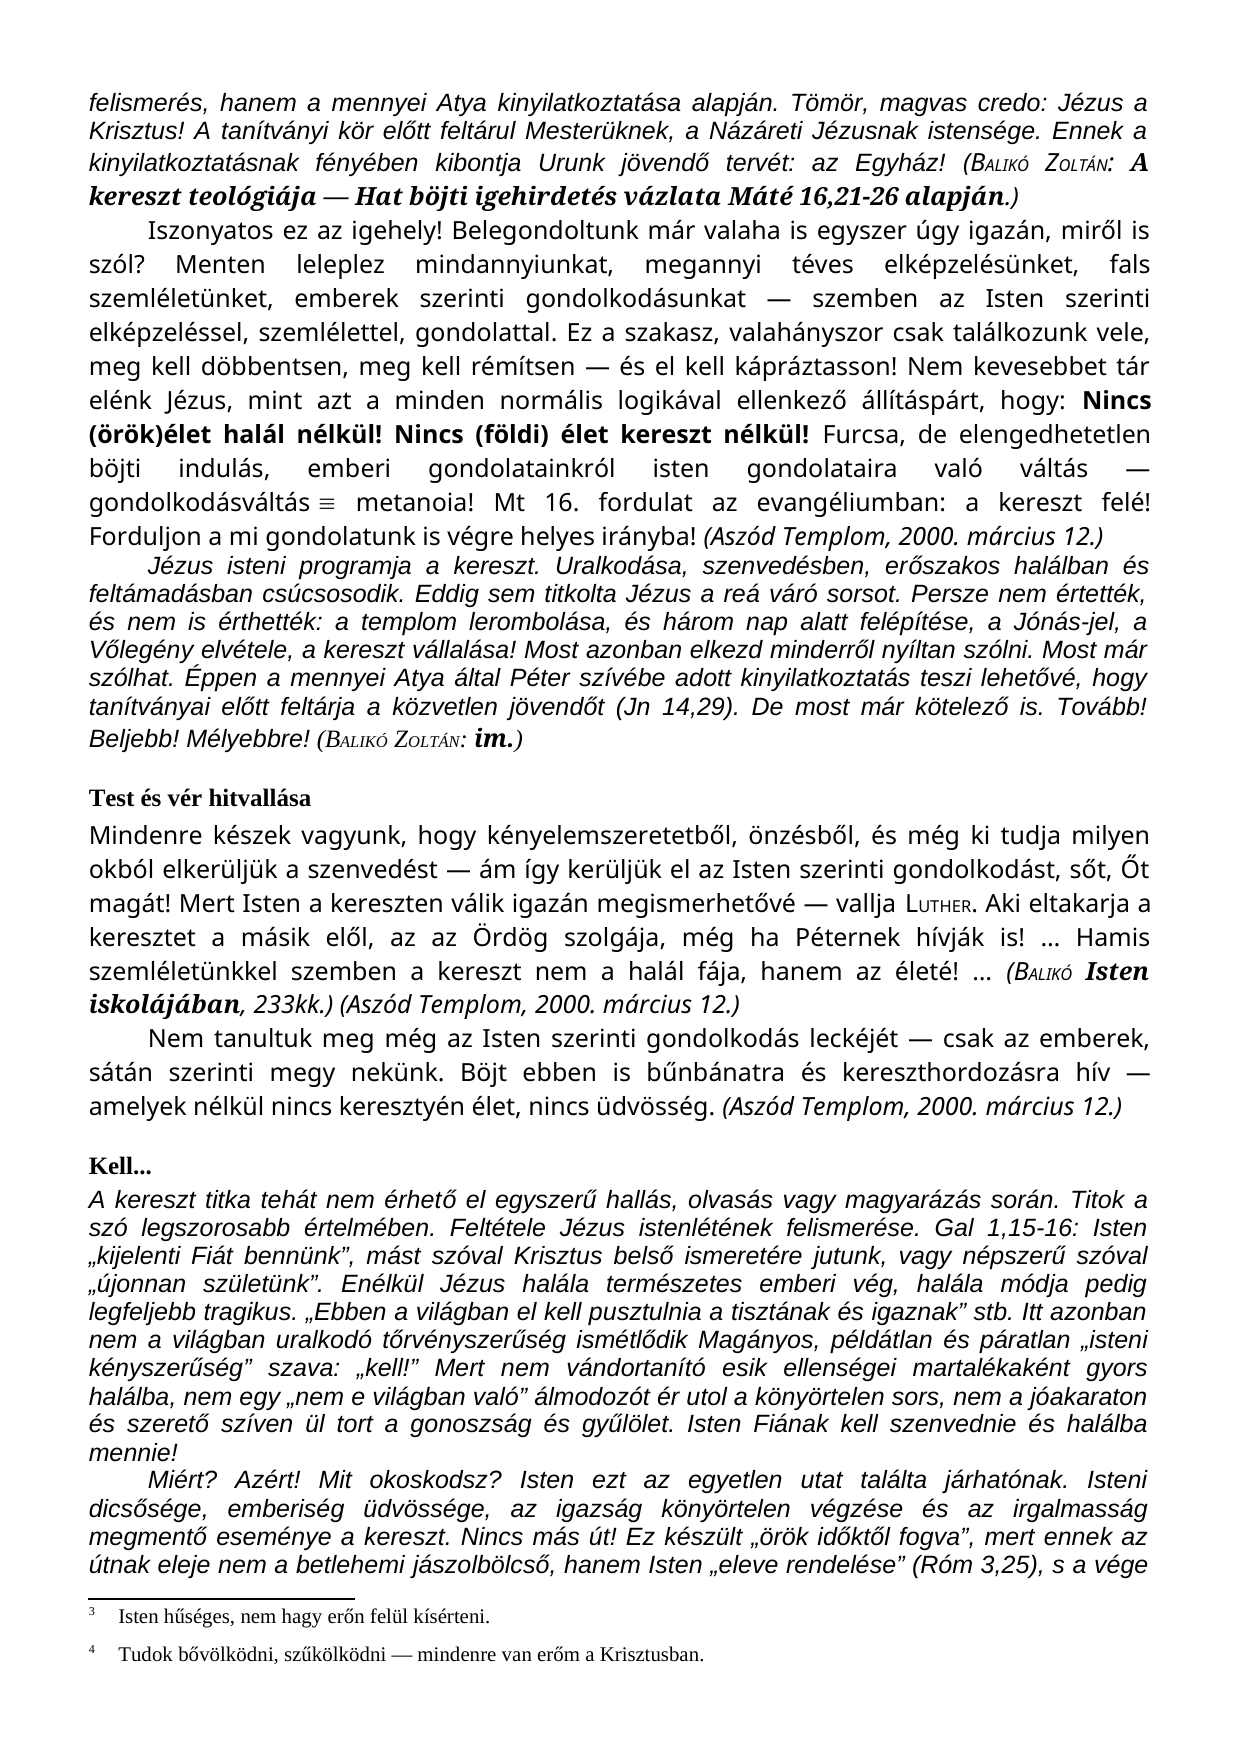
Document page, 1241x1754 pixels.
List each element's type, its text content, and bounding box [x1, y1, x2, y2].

text Nem tanultuk meg még az Isten szerinti gondolkodás leckéjét — csak az emberek, sátán szerinti megy nekünk. Böjt ebben is bűnbánatra és kereszthordozásra hív — amelyek nélkül nincs keresztyén élet, nincs üdvösség. (Aszód Templom, 2000. március 12.) [88, 1021, 1152, 1123]
text Miért? Azért! Mit okoskodsz? Isten ezt az egyetlen utat találta járhatónak. Isteni dicsősége, emberiség üdvössége, az igazság könyörtelen végzése és az irgalmasság megmentő eseménye a kereszt. Nincs más út! Ez készült „örök időktől fogva”, mert ennek az útnak eleje nem a betlehemi jászolbölcső, hanem Isten „eleve rendelése” (Róm 3,25), s a vége [88, 1466, 1152, 1578]
text Jézus isteni programja a kereszt. Uralkodása, szenvedésben, erőszakos halálban és feltámadásban csúcsosodik. Eddig sem titkolta Jézus a reá váró sorsot. Persze nem értették, és nem is érthették: a templom lerombolása, és három nap alatt felépítése, a Jónás-jel, a Vőlegény elvétele, a kereszt vállalása! Most azonban elkezd minderről nyíltan szólni. Most már szólhat. Éppen a mennyei Atya által Péter szívébe adott kinyilatkoztatás teszi lehetővé, hogy tanítványai előtt feltárja a közvetlen jövendőt (Jn 14,29). De most már kötelező is. Tovább! Beljebb! Mélyebbre! (Balikó Zoltán: im.) [88, 552, 1152, 754]
text Mindenre készek vagyunk, hogy kényelemszeretetből, önzésből, és még ki tudja milyen okból elkerüljük a szenvedést — ám így kerüljük el az Isten szerinti gondolkodást, sőt, Őt magát! Mert Isten a kereszten válik igazán megismerhetővé — vallja Luther. Aki eltakarja a keresztet a másik elől, az az Ördög szolgája, még ha Péternek hívják is! … Hamis szemléletünkkel szemben a kereszt nem a halál fája, hanem az életé! … (Balikó Isten iskolájában, 233kk.) (Aszód Templom, 2000. március 12.) [88, 817, 1152, 1021]
text Iszonyatos ez az igehely! Belegondoltunk már valaha is egyszer úgy igazán, miről is szól? Menten leleplez mindannyiunkat, megannyi téves elképzelésünket, fals szemléletünket, emberek szerinti gondolkodásunkat — szemben az Isten szerinti elképzeléssel, szemlélettel, gondolattal. Ez a szakasz, valahányszor csak találkozunk vele, meg kell döbbentsen, meg kell rémítsen — és el kell kápráztasson! Nem kevesebbet tár elénk Jézus, mint azt a minden normális logikával ellenkező állításpárt, hogy: Nincs (örök)élet halál nélkül! Nincs (földi) élet kereszt nélkül! Furcsa, de elengedhetetlen böjti indulás, emberi gondolatainkról isten gondolataira való váltás — gondolkodásváltás  metanoia! Mt 16. fordulat az evangéliumban: a kereszt felé! Forduljon a mi gondolatunk is végre helyes irányba! (Aszód Templom, 2000. március 12.) [88, 212, 1152, 552]
text Tudok bővölködni, szűkölködni ― mindenre van erőm a Krisztusban. [88, 1642, 1152, 1665]
text Isten hűséges, nem hagy erőn felül kísérteni. [88, 1604, 1152, 1628]
subtitle Test és vér hitvallása [88, 784, 1152, 811]
subtitle Kell... [88, 1152, 1152, 1180]
text felismerés, hanem a mennyei Atya kinyilatkoztatása alapján. Tömör, magvas credo: Jézus a Krisztus! A tanítványi kör előtt feltárul Mesterüknek, a Názáreti Jézusnak istensége. Ennek a kinyilatkoztatásnak fényében kibontja Urunk jövendő tervét: az Egyház! (Balikó Zoltán: A kereszt teológiája ― Hat böjti igehirdetés vázlata Máté 16,21-26 alapján.) [88, 88, 1152, 212]
text A kereszt titka tehát nem érhető el egyszerű hallás, olvasás vagy magyarázás során. Titok a szó legszorosabb értelmében. Feltétele Jézus istenlétének felismerése. Gal 1,15-16: Isten „kijelenti Fiát bennünk”, mást szóval Krisztus belső ismeretére jutunk, vagy népszerű szóval „újonnan születünk”. Enélkül Jézus halála természetes emberi vég, halála módja pedig legfeljebb tragikus. „Ebben a világban el kell pusztulnia a tisztának és igaznak” stb. Itt azonban nem a világban uralkodó tőrvényszerűség ismétlődik Magányos, példátlan és páratlan „isteni kényszerűség” szava: „kell!” Mert nem vándortanító esik ellenségei martalékaként gyors halálba, nem egy „nem e világban való” álmodozót ér utol a könyörtelen sors, nem a jóakaraton és szerető szíven ül tort a gonoszság és gyűlölet. Isten Fiának kell szenvednie és halálba mennie! [88, 1186, 1152, 1466]
